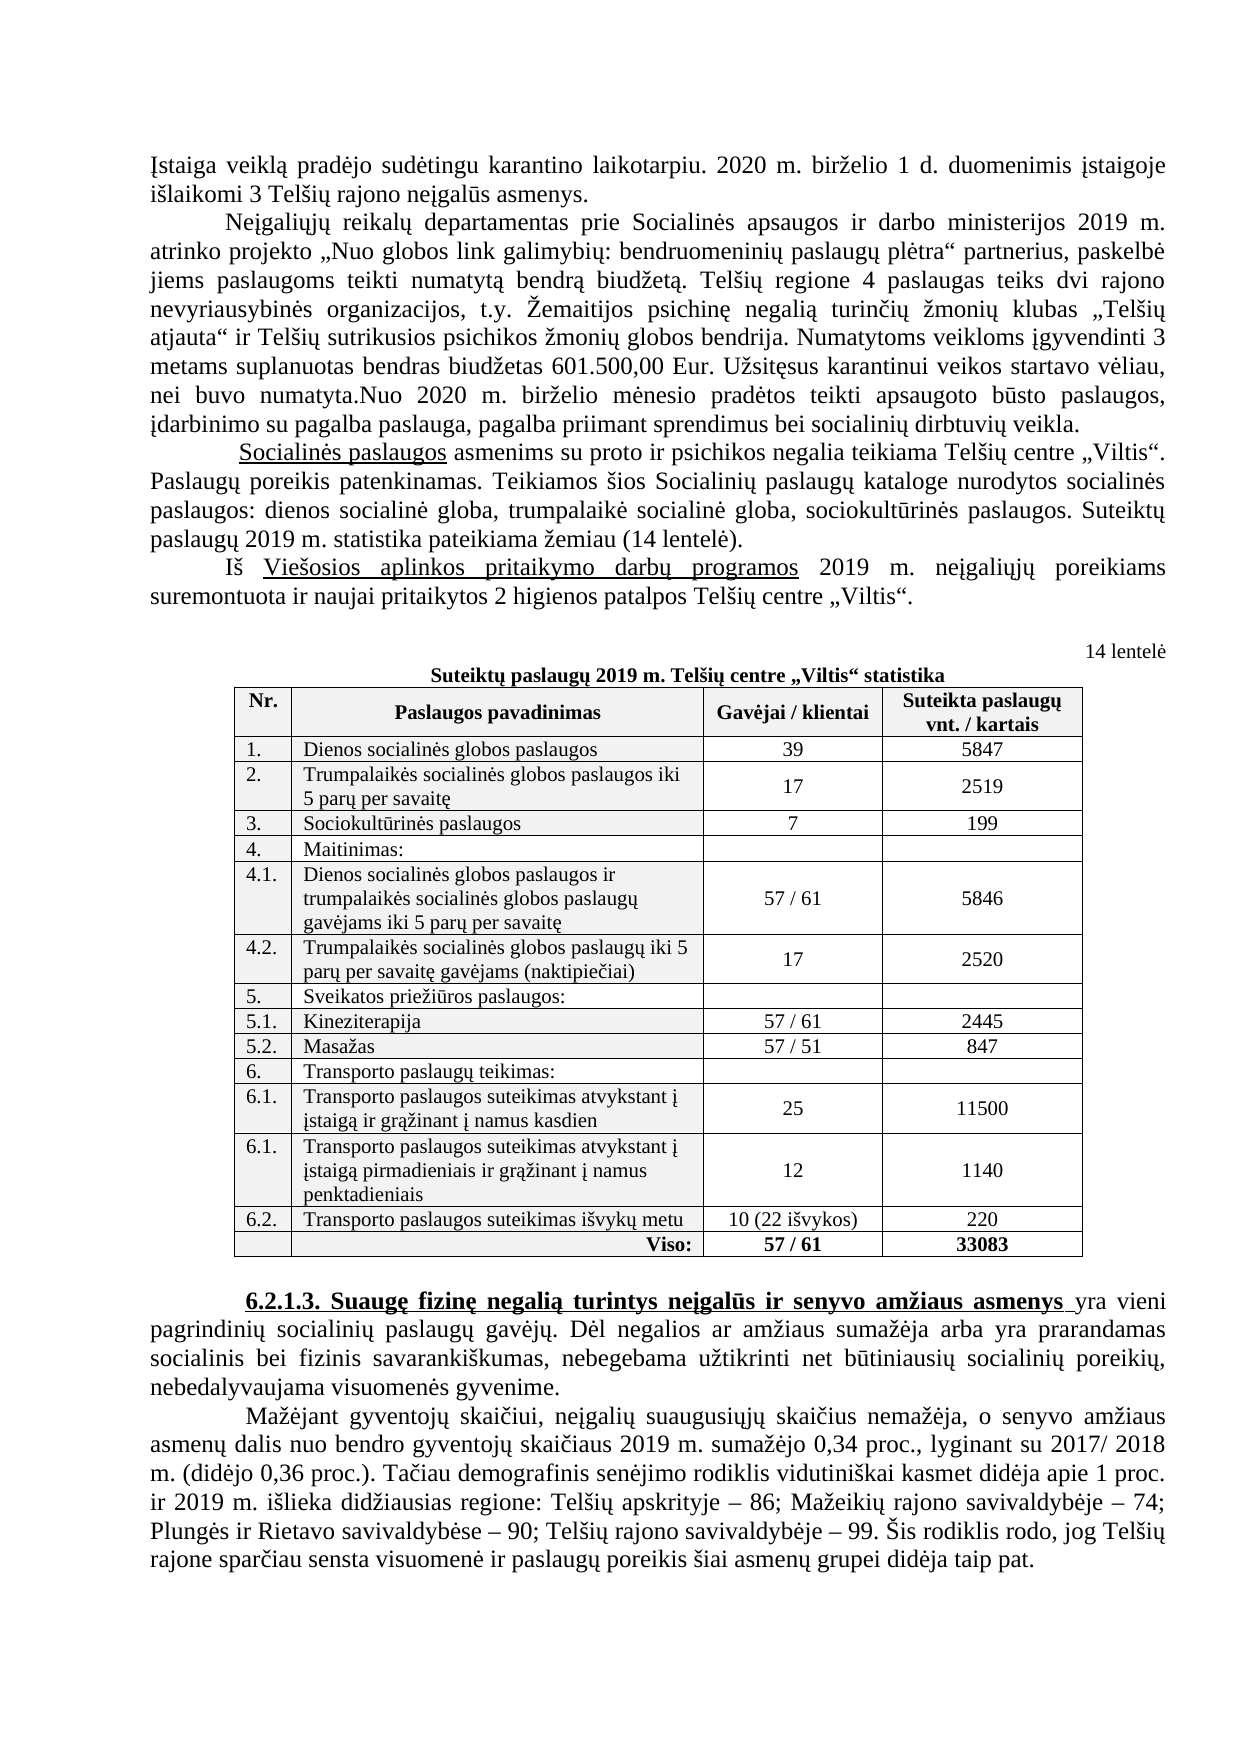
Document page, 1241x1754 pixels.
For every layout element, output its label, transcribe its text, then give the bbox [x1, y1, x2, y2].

table_cell 17 [704, 935, 882, 983]
table_cell 57 / 61 [704, 1232, 882, 1256]
table_cell Dienos socialinės globos paslaugos ir trumpalaikės socialinės globos paslaugų gavėjams iki 5 parų per savaitę [292, 862, 703, 934]
table_cell 33083 [883, 1232, 1082, 1256]
table_cell Transporto paslaugų teikimas: [292, 1059, 703, 1083]
table_header Nr. [235, 688, 291, 736]
table_cell 5.1. [235, 1009, 291, 1033]
table_cell 2445 [883, 1009, 1082, 1033]
table_cell 6.1. [235, 1084, 291, 1132]
table_cell 6.2. [235, 1207, 291, 1231]
table_header Gavėjai / klientai [704, 688, 882, 736]
table_cell 57 / 51 [704, 1034, 882, 1058]
table_cell Sociokultūrinės paslaugos [292, 811, 703, 835]
table_cell 4. [235, 836, 291, 861]
table_cell [883, 836, 1082, 861]
table_cell [704, 1059, 882, 1083]
table_cell Maitinimas: [292, 836, 703, 861]
table_cell Masažas [292, 1034, 703, 1058]
text Įstaiga veiklą pradėjo sudėtingu karantino laikotarpiu. 2020 m. birželio 1 d. duomenimis įstaigoje išlaikomi 3 Telšių rajono neįgalūs asmenys. [150, 150, 1167, 207]
table_cell Transporto paslaugos suteikimas atvykstant į įstaigą pirmadieniais ir grąžinant į namus penktadieniais [292, 1134, 703, 1206]
table_cell 847 [883, 1034, 1082, 1058]
table_cell [704, 836, 882, 861]
table_cell 1140 [883, 1134, 1082, 1206]
table_cell 12 [704, 1134, 882, 1206]
table_cell 5. [235, 984, 291, 1008]
table_header Paslaugos pavadinimas [292, 688, 703, 736]
table_cell 57 / 61 [704, 1009, 882, 1033]
table_cell 4.2. [235, 935, 291, 983]
table_cell Trumpalaikės socialinės globos paslaugų iki 5 parų per savaitę gavėjams (naktipiečiai) [292, 935, 703, 983]
table_cell 57 / 61 [704, 862, 882, 934]
text Iš Viešosios aplinkos pritaikymo darbų programos 2019 m. neįgaliųjų poreikiams suremontuota ir naujai pritaikytos 2 higienos patalpos Telšių centre „Viltis“. [150, 552, 1167, 610]
table_cell 199 [883, 811, 1082, 835]
text Suteiktų paslaugų 2019 m. Telšių centre „Viltis“ statistika [150, 663, 1226, 687]
table_cell 4.1. [235, 862, 291, 934]
table_cell 6.1. [235, 1134, 291, 1206]
text Mažėjant gyventojų skaičiui, neįgalių suaugusiųjų skaičius nemažėja, o senyvo amžiaus asmenų dalis nuo bendro gyventojų skaičiaus 2019 m. sumažėjo 0,34 proc., lyginant su 2017/ 2018 m. (didėjo 0,36 proc.). Tačiau demografinis senėjimo rodiklis vidutiniškai kasmet didėja apie 1 proc. ir 2019 m. išlieka didžiausias regione: Telšių apskrityje – 86; Mažeikių rajono savivaldybėje – 74; Plungės ir Rietavo savivaldybėse – 90; Telšių rajono savivaldybėje – 99. Šis rodiklis rodo, jog Telšių rajone sparčiau sensta visuomenė ir paslaugų poreikis šiai asmenų grupei didėja taip pat. [150, 1401, 1167, 1573]
table_cell Transporto paslaugos suteikimas atvykstant į įstaigą ir grąžinant į namus kasdien [292, 1084, 703, 1132]
table_cell 220 [883, 1207, 1082, 1231]
table_cell Dienos socialinės globos paslaugos [292, 737, 703, 761]
table_cell Trumpalaikės socialinės globos paslaugos iki 5 parų per savaitę [292, 762, 703, 810]
text 6.2.1.3. Suaugę fizinę negalią turintys neįgalūs ir senyvo amžiaus asmenys yra vieni pagrindinių socialinių paslaugų gavėjų. Dėl negalios ar amžiaus sumažėja arba yra prarandamas socialinis bei fizinis savarankiškumas, nebegebama užtikrinti net būtiniausių socialinių poreikių, nebedalyvaujama visuomenės gyvenime. [150, 1286, 1167, 1401]
table_cell Sveikatos priežiūros paslaugos: [292, 984, 703, 1008]
table_cell 11500 [883, 1084, 1082, 1132]
table_cell 39 [704, 737, 882, 761]
text Neįgaliųjų reikalų departamentas prie Socialinės apsaugos ir darbo ministerijos 2019 m. atrinko projekto „Nuo globos link galimybių: bendruomeninių paslaugų plėtra“ partnerius, paskelbė jiems paslaugoms teikti numatytą bendrą biudžetą. Telšių regione 4 paslaugas teiks dvi rajono nevyriausybinės organizacijos, t.y. Žemaitijos psichinę negalią turinčių žmonių klubas „Telšių atjauta“ ir Telšių sutrikusios psichikos žmonių globos bendrija. Numatytoms veikloms įgyvendinti 3 metams suplanuotas bendras biudžetas 601.500,00 Eur. Užsitęsus karantinui veikos startavo vėliau, nei buvo numatyta.Nuo 2020 m. birželio mėnesio pradėtos teikti apsaugoto būsto paslaugos, įdarbinimo su pagalba paslauga, pagalba priimant sprendimus bei socialinių dirbtuvių veikla. [150, 207, 1167, 437]
table_cell 10 (22 išvykos) [704, 1207, 882, 1231]
table_cell 1. [235, 737, 291, 761]
table_cell 5.2. [235, 1034, 291, 1058]
text Socialinės paslaugos asmenims su proto ir psichikos negalia teikiama Telšių centre „Viltis“. Paslaugų poreikis patenkinamas. Teikiamos šios Socialinių paslaugų kataloge nurodytos socialinės paslaugos: dienos socialinė globa, trumpalaikė socialinė globa, sociokultūrinės paslaugos. Suteiktų paslaugų 2019 m. statistika pateikiama žemiau (14 lentelė). [150, 437, 1166, 552]
table_cell 2. [235, 762, 291, 810]
table_cell [883, 984, 1082, 1008]
table_cell 25 [704, 1084, 882, 1132]
table_cell Viso: [292, 1232, 703, 1256]
table_cell 7 [704, 811, 882, 835]
table_cell Transporto paslaugos suteikimas išvykų metu [292, 1207, 703, 1231]
table_cell 17 [704, 762, 882, 810]
table_cell [235, 1232, 291, 1256]
table_cell Kineziterapija [292, 1009, 703, 1033]
table_cell 2519 [883, 762, 1082, 810]
text 14 lentelė [150, 639, 1166, 663]
table_header Suteikta paslaugų vnt. / kartais [883, 688, 1082, 736]
table_cell 3. [235, 811, 291, 835]
table_cell [883, 1059, 1082, 1083]
table_cell 5847 [883, 737, 1082, 761]
table_cell 6. [235, 1059, 291, 1083]
table_cell 5846 [883, 862, 1082, 934]
table_cell 2520 [883, 935, 1082, 983]
table_cell [704, 984, 882, 1008]
